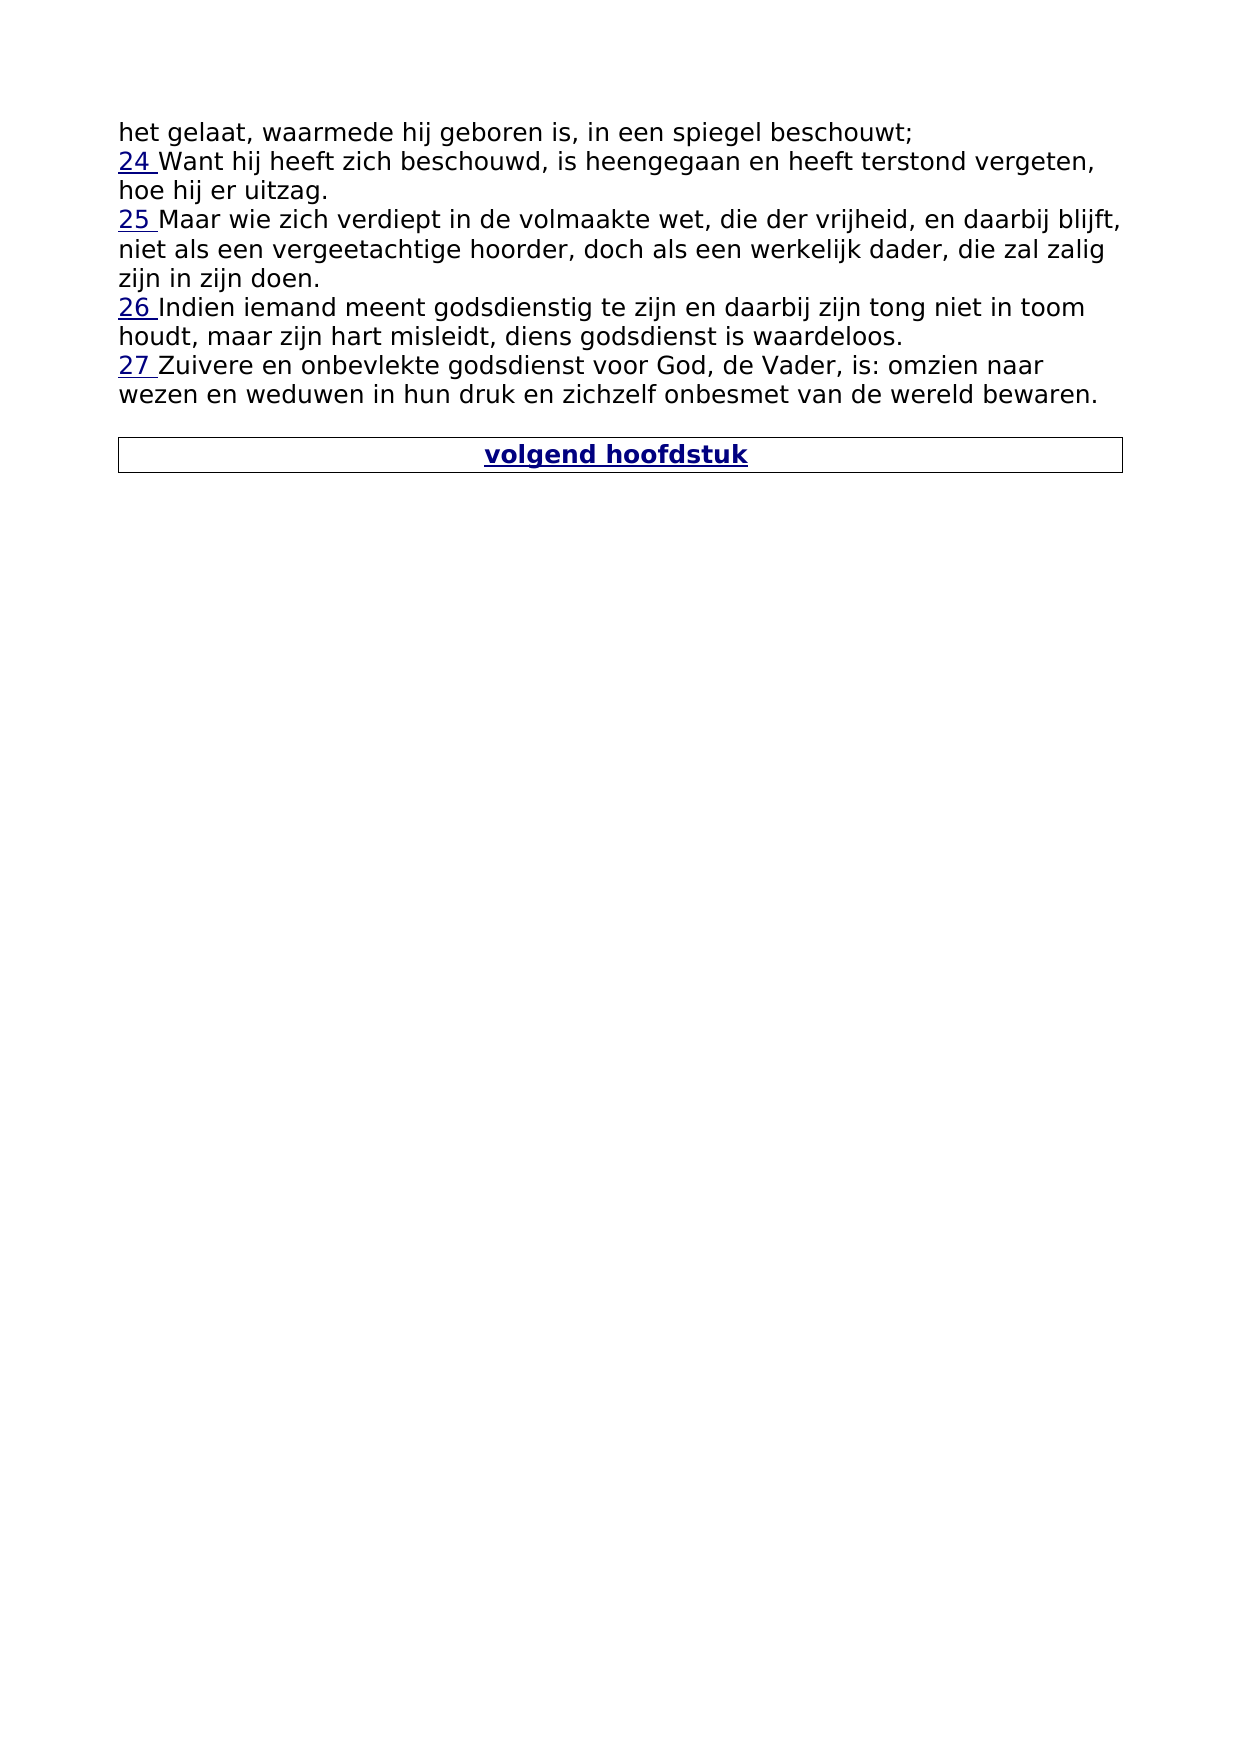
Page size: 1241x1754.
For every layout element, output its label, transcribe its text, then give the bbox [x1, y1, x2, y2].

text het gelaat, waarmede hij geboren is, in een spiegel beschouwt; 24 Want hij heeft zich beschouwd, is heengegaan en heeft terstond vergeten, hoe hij er uitzag. 25 Maar wie zich verdiept in de volmaakte wet, die der vrijheid, en daarbij blijft, niet als een vergeetachtige hoorder, doch als een werkelijk dader, die zal zalig zijn in zijn doen. 26 Indien iemand meent godsdienstig te zijn en daarbij zijn tong niet in toom houdt, maar zijn hart misleidt, diens godsdienst is waardeloos. 27 Zuivere en onbevlekte godsdienst voor God, de Vader, is: omzien naar wezen en weduwen in hun druk en zichzelf onbesmet van de wereld bewaren. [118, 118, 1122, 410]
table_header volgend hoofdstuk [119, 438, 1122, 472]
